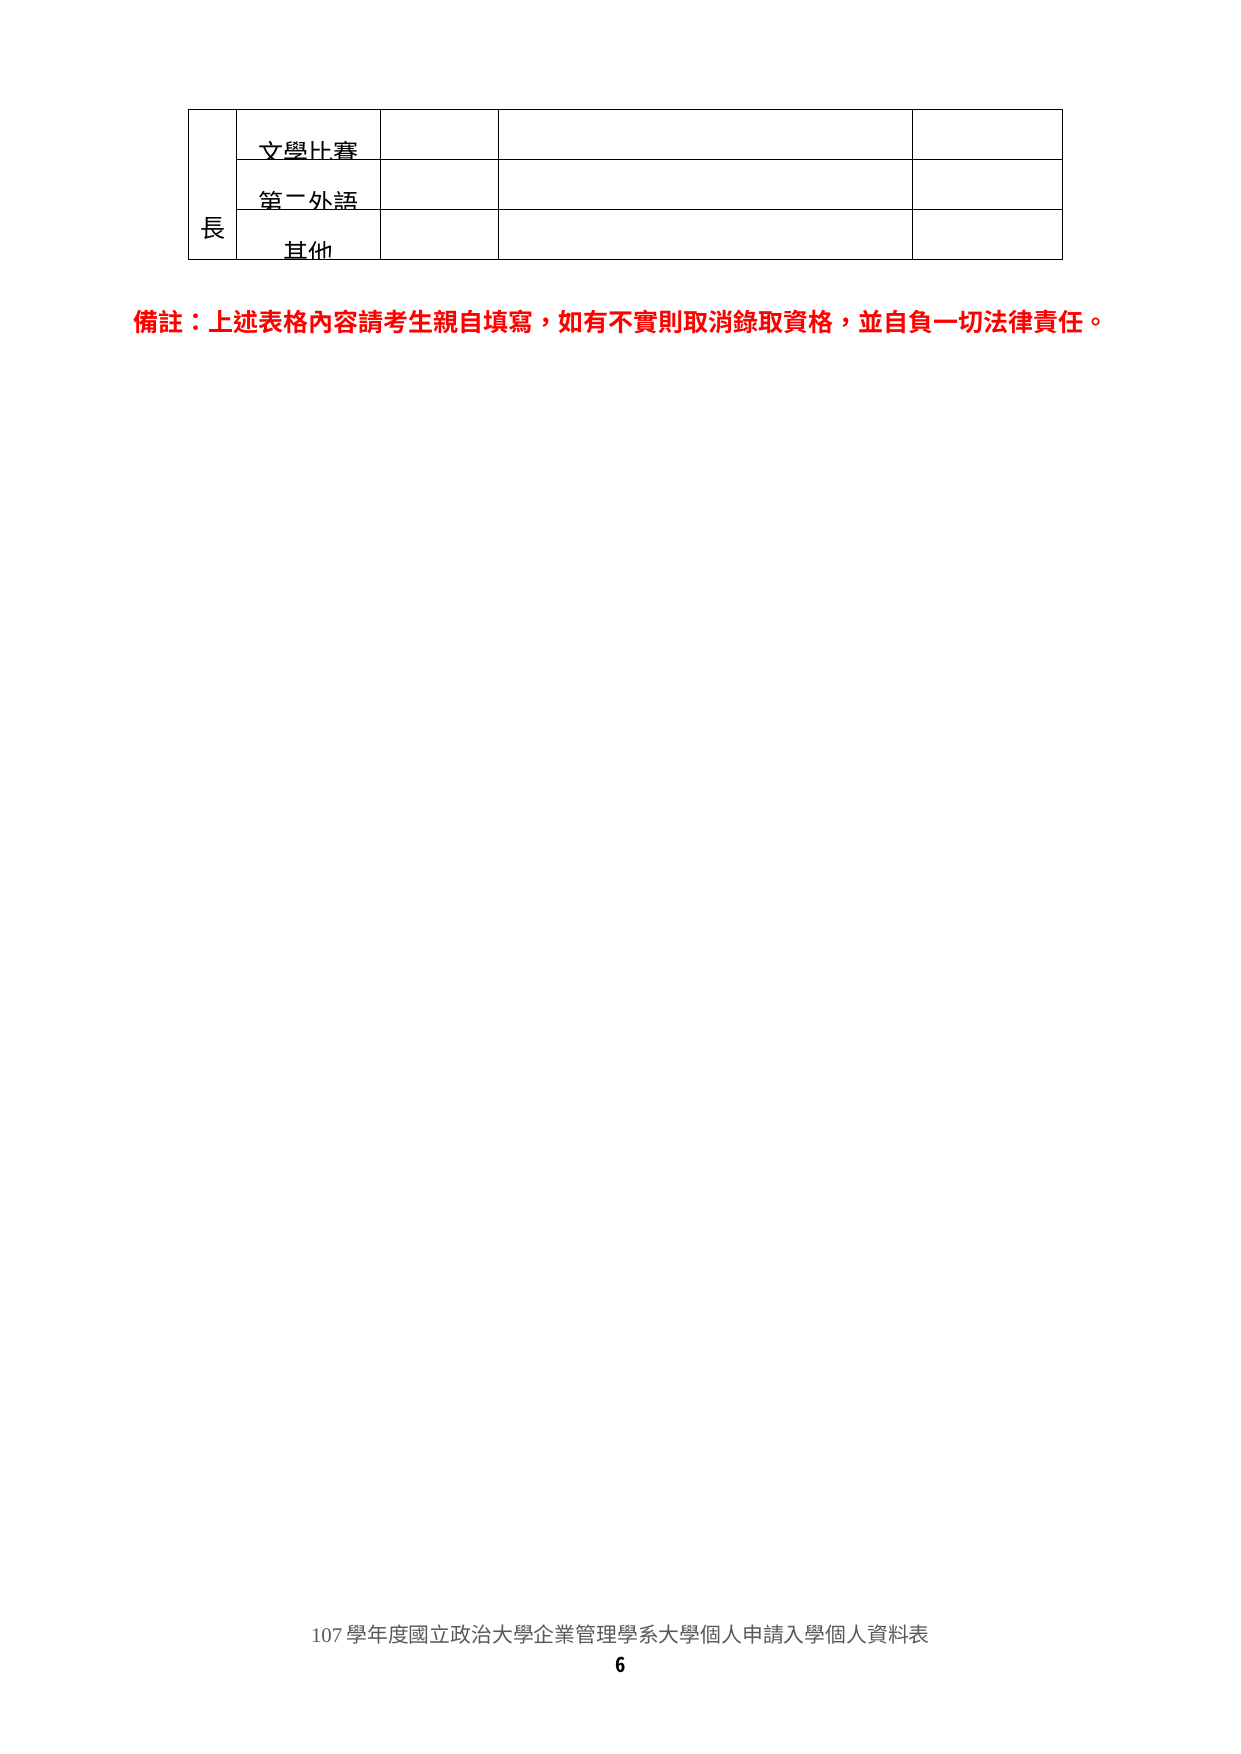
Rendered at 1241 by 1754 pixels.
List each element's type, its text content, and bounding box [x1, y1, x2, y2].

table_cell [381, 110, 498, 159]
table_cell 第二外語 [237, 160, 380, 209]
table_cell [381, 210, 498, 259]
table_cell [499, 210, 912, 259]
table_cell [913, 210, 1062, 259]
table_cell 其他 [237, 210, 380, 259]
table_cell [913, 110, 1062, 159]
table_cell 文學比賽 [237, 110, 380, 159]
table_cell [499, 160, 912, 209]
table_cell [499, 110, 912, 159]
table_cell 長 [189, 110, 236, 259]
table_cell [913, 160, 1062, 209]
table_cell [381, 160, 498, 209]
text 備註：上述表格內容請考生親自填寫，如有不實則取消錄取資格，並自負一切法律責任。 [133, 279, 1122, 342]
